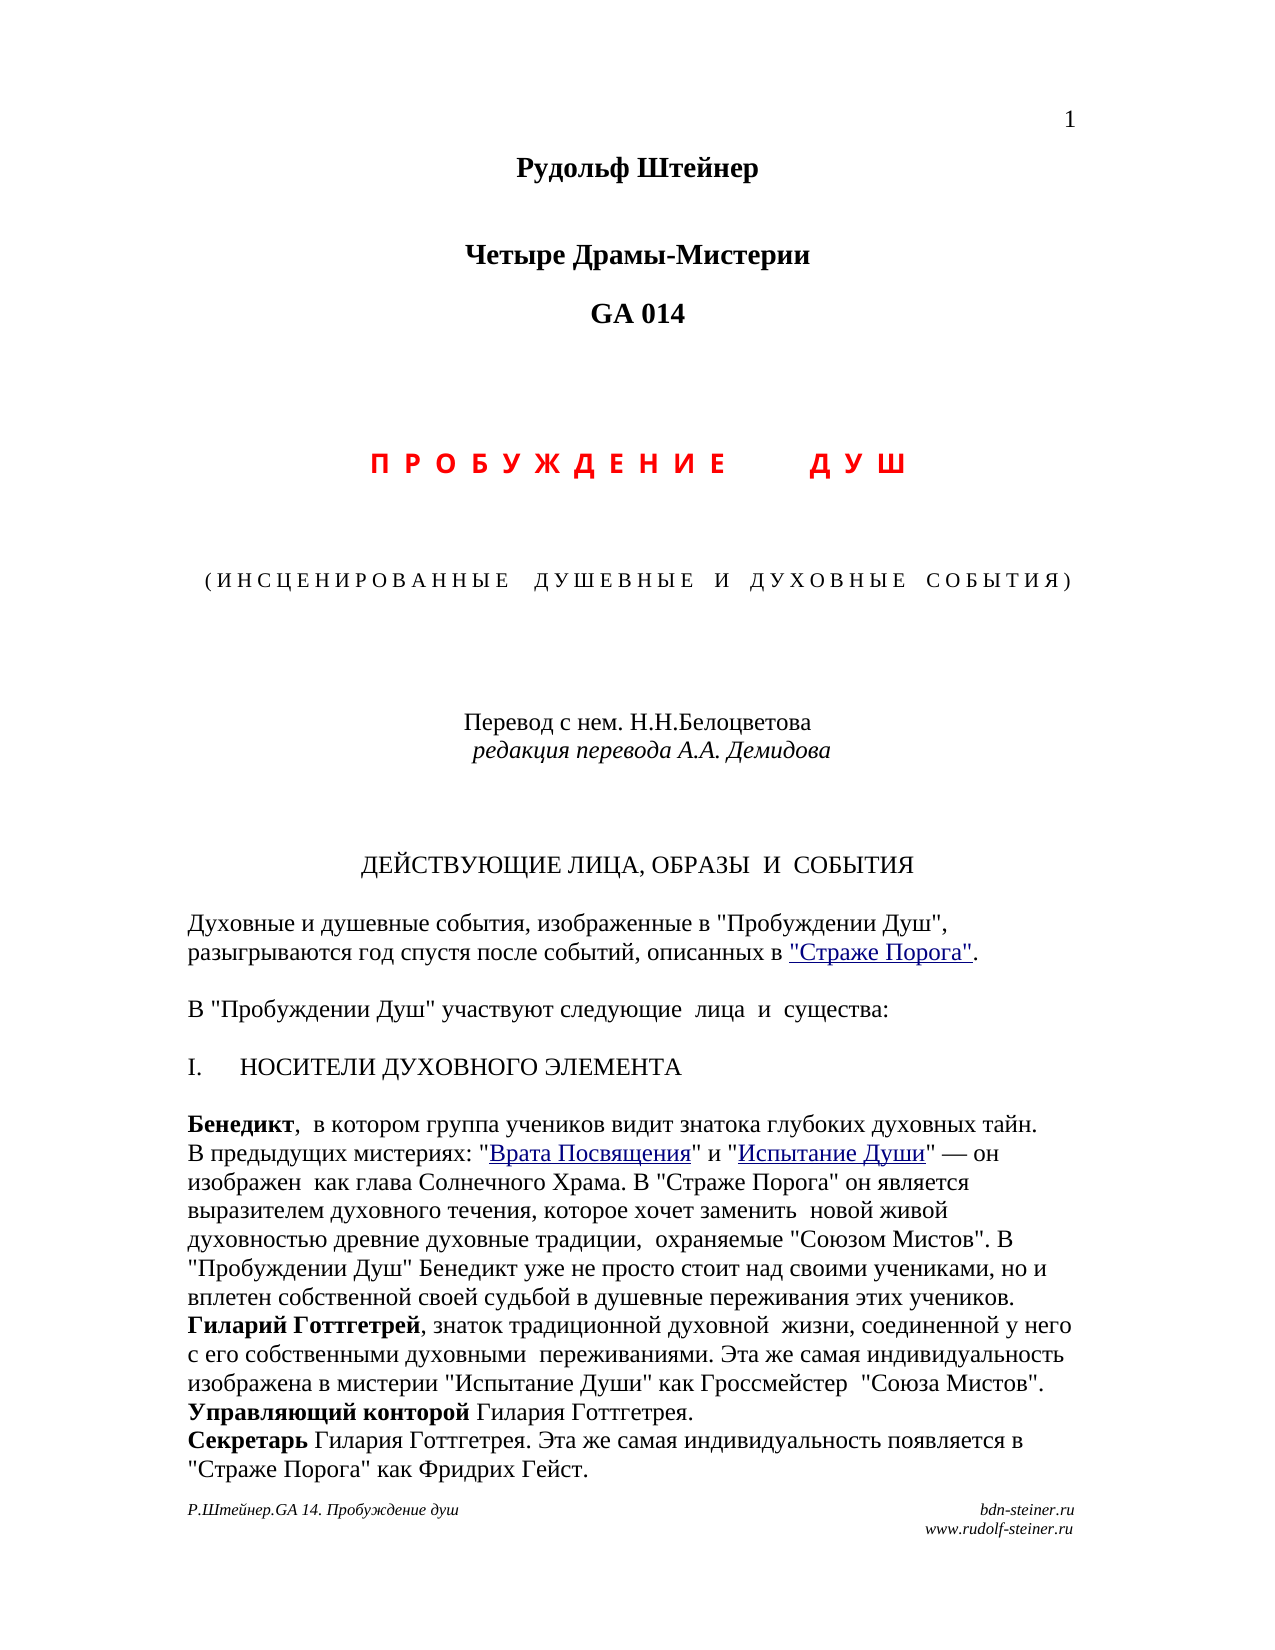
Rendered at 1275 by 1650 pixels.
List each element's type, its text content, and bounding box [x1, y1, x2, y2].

text ( И Н С Ц Е Н И Р О В А Н Н Ы Е Д У Ш Е В Н Ы Е И Д У Х О В Н Ы Е С О Б Ы Т И Я ) [187, 567, 1087, 592]
text I. НОСИТЕЛИ ДУХОВНОГО ЭЛЕМЕНТА [187, 1052, 1087, 1080]
text В "Пробуждении Душ" участвуют следующие лица и существа: [187, 994, 1087, 1023]
text Духовные и душевные события, изображенные в "Пробуждении Душ", разыгрываются год спустя после событий, описанных в "Страже Порога". [187, 908, 1087, 965]
text П Р О Б У Ж Д Е Н И Е Д У Ш [187, 444, 1087, 481]
text редакция перевода А.А. Демидова [187, 735, 1087, 764]
text Перевод с нем. Н.Н.Белоцветова [187, 707, 1087, 735]
text Бенедикт, в котором группа учеников видит знатока глубоких духовных тайн. В предыдущих мистериях: "Врата Посвящения" и "Испытание Души" — он изображен как глава Солнечного Храма. В "Страже Порога" он является выразителем духовного течения, которое хочет заменить новой живой духовностью древние духовные традиции, охраняемые "Союзом Мистов". В "Пробуждении Душ" Бенедикт уже не просто стоит над своими учениками, но и вплетен собственной своей судьбой в душевные переживания этих учеников. Гиларий Готтгетрей, знаток традиционной духовной жизни, соединенной у него с его собственными духовными переживаниями. Эта же самая индивидуальность изображена в мистерии "Испытание Души" как Гроссмейстер "Союза Мистов". Управляющий конторой Гилария Готтгетрея. Секретарь Гилария Готтгетрея. Эта же самая индивидуальность появляется в "Страже Порога" как Фридрих Гейст. [187, 1109, 1087, 1483]
text Четыре Драмы-Мистерии [187, 237, 1087, 271]
text Рудольф Штейнер [187, 150, 1087, 183]
text ДЕЙСТВУЮЩИЕ ЛИЦА, ОБРАЗЫ И СОБЫТИЯ [187, 850, 1087, 879]
text GA 014 [187, 296, 1087, 329]
